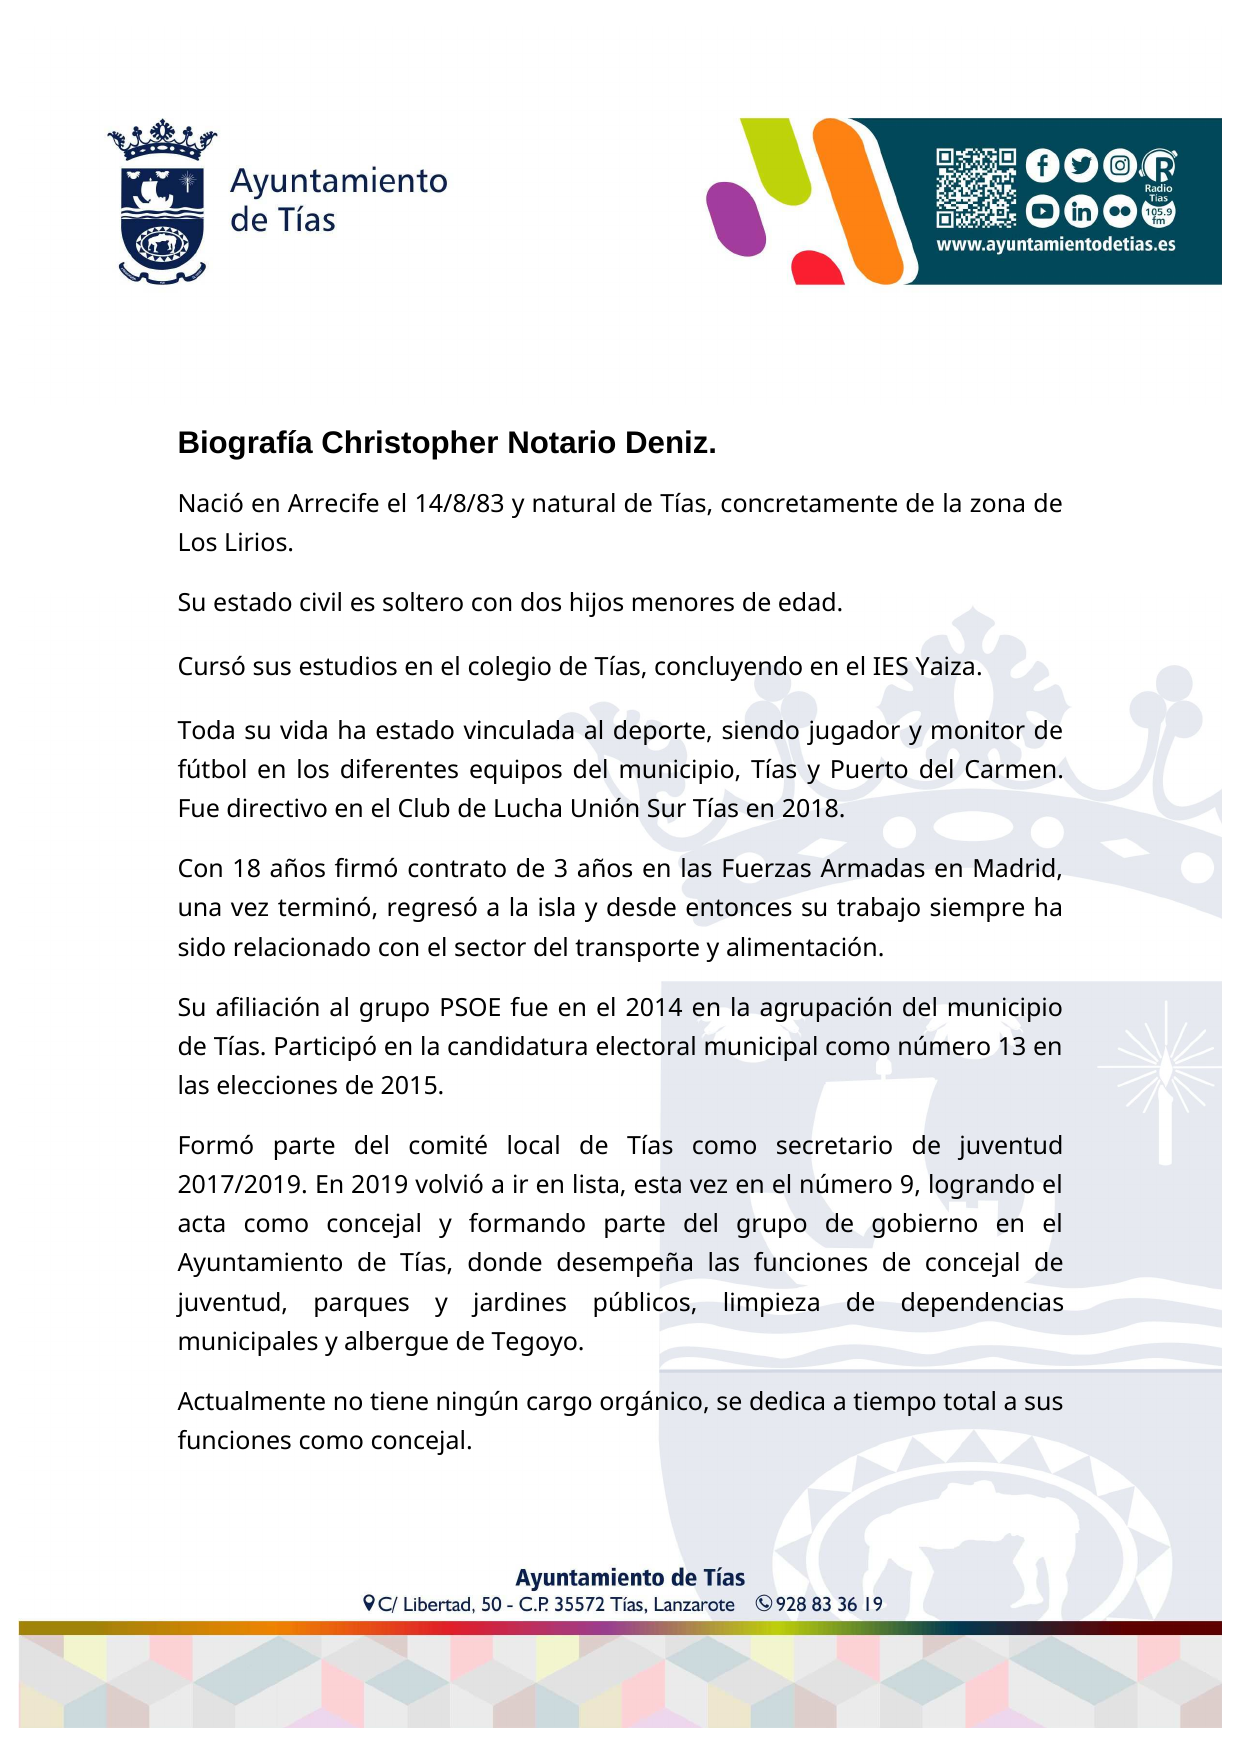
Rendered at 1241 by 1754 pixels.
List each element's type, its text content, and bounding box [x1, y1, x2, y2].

text Biografía Christopher Notario Deniz. [177, 424, 1076, 460]
text Nació en Arrecife el 14/8/83 y natural de Tías, concretamente de la zona de Los Lirios. [177, 486, 1064, 559]
text Su estado civil es soltero con dos hijos menores de edad. [177, 585, 1076, 593]
